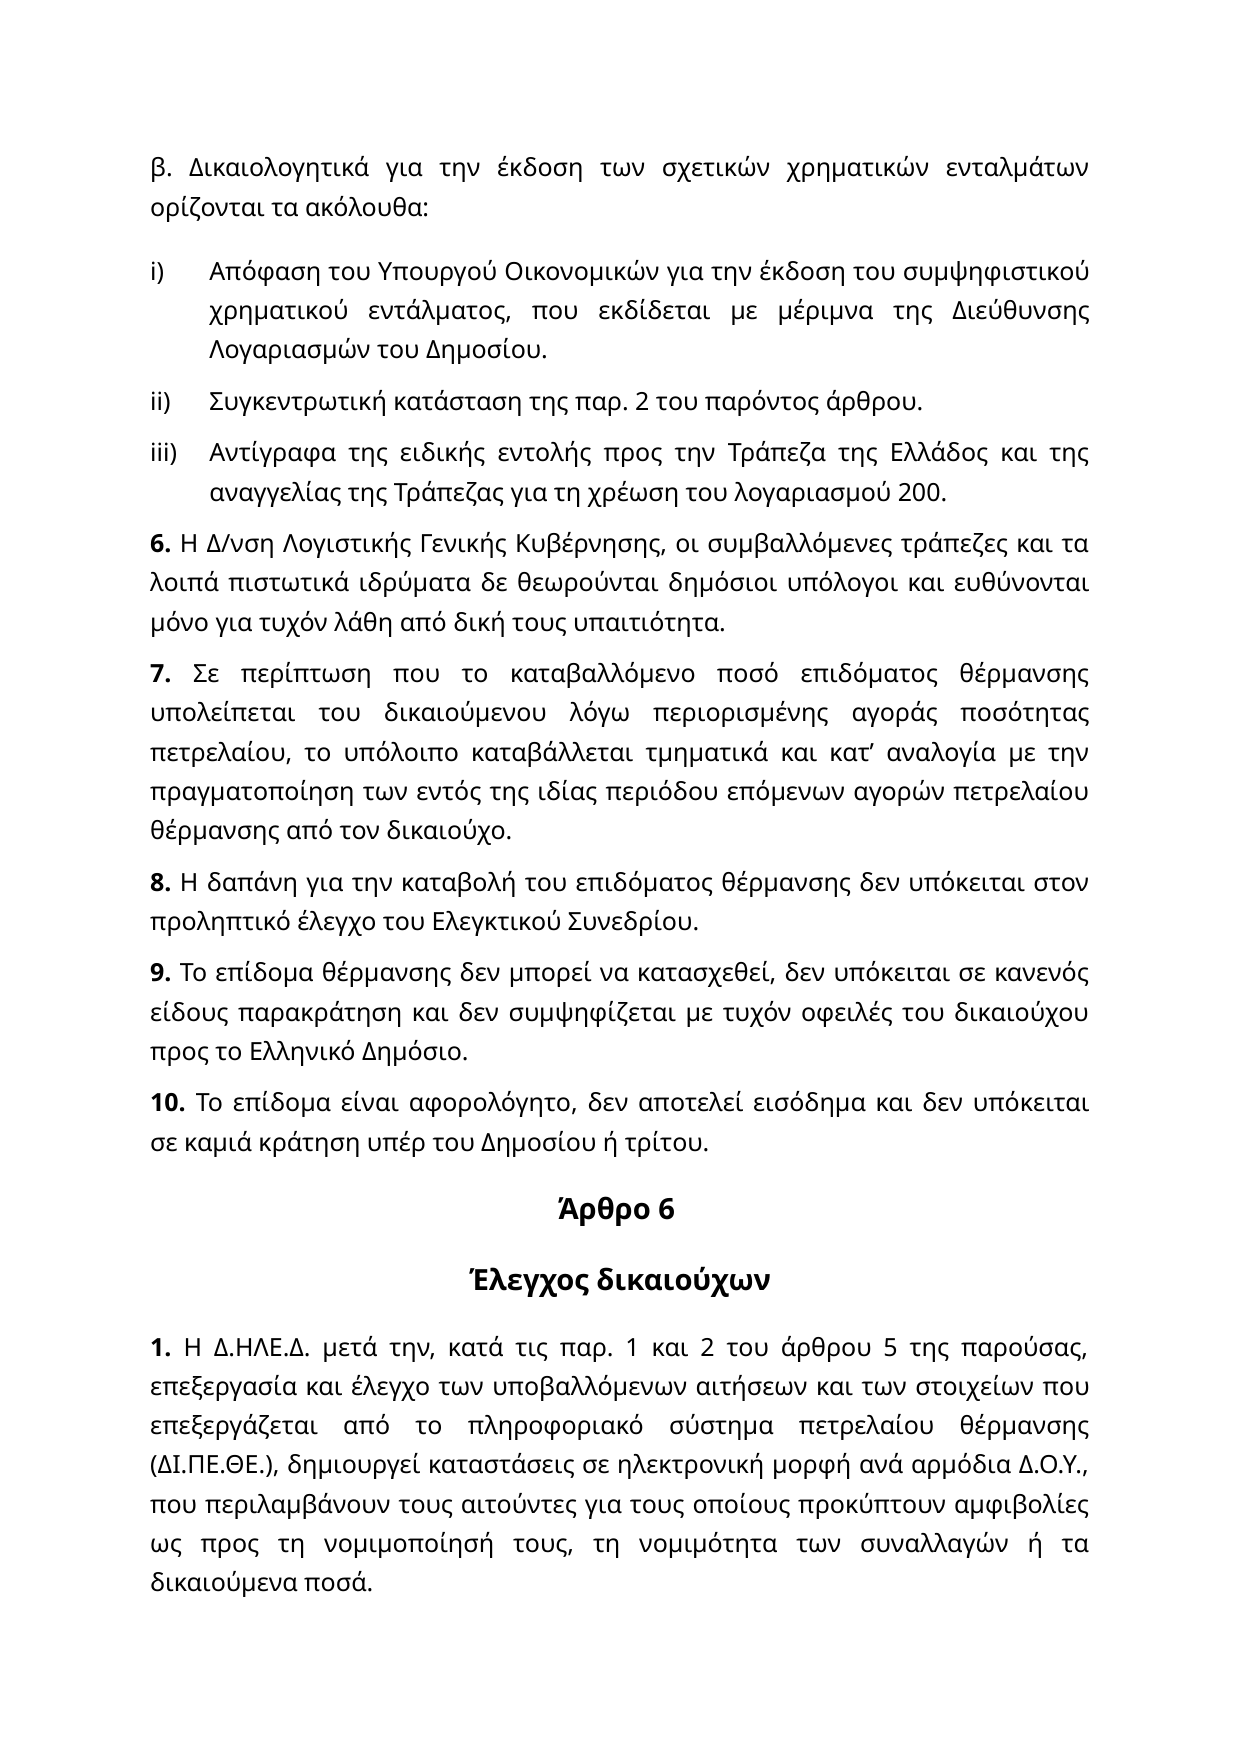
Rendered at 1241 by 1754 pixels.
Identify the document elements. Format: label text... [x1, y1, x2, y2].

list iii) Αντίγραφα της ειδικής εντολής προς την Τράπεζα της Ελλάδος και της αναγγελίας της Τράπεζας για τη χρέωση του λογαριασμού 200. [150, 435, 1090, 508]
text 6. Η Δ/νση Λογιστικής Γενικής Κυβέρνησης, οι συμβαλλόμενες τράπεζες και τα λοιπά πιστωτικά ιδρύματα δε θεωρούνται δημόσιοι υπόλογοι και ευθύνονται μόνο για τυχόν λάθη από δική τους υπαιτιότητα. [150, 526, 1090, 638]
list ii) Συγκεντρωτική κατάσταση της παρ. 2 του παρόντος άρθρου. [150, 383, 1090, 417]
list i) Απόφαση του Υπουργού Οικονομικών για την έκδοση του συμψηφιστικού χρηματικού εντάλματος, που εκδίδεται με μέριμνα της Διεύθυνσης Λογαριασμών του Δημοσίου. [150, 253, 1090, 366]
text 9. Το επίδομα θέρμανσης δεν μπορεί να κατασχεθεί, δεν υπόκειται σε κανενός είδους παρακράτηση και δεν συμψηφίζεται με τυχόν οφειλές του δικαιούχου προς το Ελληνικό Δημόσιο. [150, 955, 1090, 1067]
text 1. Η Δ.ΗΛΕ.Δ. μετά την, κατά τις παρ. 1 και 2 του άρθρου 5 της παρούσας, επεξεργασία και έλεγχο των υποβαλλόμενων αιτήσεων και των στοιχείων που επεξεργάζεται από το πληροφοριακό σύστημα πετρελαίου θέρμανσης (ΔΙ.ΠΕ.ΘΕ.), δημιουργεί καταστάσεις σε ηλεκτρονική μορφή ανά αρμόδια Δ.Ο.Υ., που περιλαμβάνουν τους αιτούντες για τους οποίους προκύπτουν αμφιβολίες ως προς τη νομιμοποίησή τους, τη νομιμότητα των συναλλαγών ή τα δικαιούμενα ποσά. [150, 1329, 1090, 1599]
text 10. Το επίδομα είναι αφορολόγητο, δεν αποτελεί εισόδημα και δεν υπόκειται σε καμιά κράτηση υπέρ του Δημοσίου ή τρίτου. [150, 1085, 1090, 1158]
text β. Δικαιολογητικά για την έκδοση των σχετικών χρηματικών ενταλμάτων ορίζονται τα ακόλουθα: [150, 150, 1090, 223]
text 8. Η δαπάνη για την καταβολή του επιδόματος θέρμανσης δεν υπόκειται στον προληπτικό έλεγχο του Ελεγκτικού Συνεδρίου. [150, 864, 1090, 937]
subtitle Άρθρο 6 [150, 1188, 1090, 1228]
text 7. Σε περίπτωση που το καταβαλλόμενο ποσό επιδόματος θέρμανσης υπολείπεται του δικαιούμενου λόγω περιορισμένης αγοράς ποσότητας πετρελαίου, το υπόλοιπο καταβάλλεται τμηματικά και κατ’ αναλογία με την πραγματοποίηση των εντός της ιδίας περιόδου επόμενων αγορών πετρελαίου θέρμανσης από τον δικαιούχο. [150, 656, 1090, 847]
subtitle Έλεγχος δικαιούχων [150, 1259, 1090, 1299]
